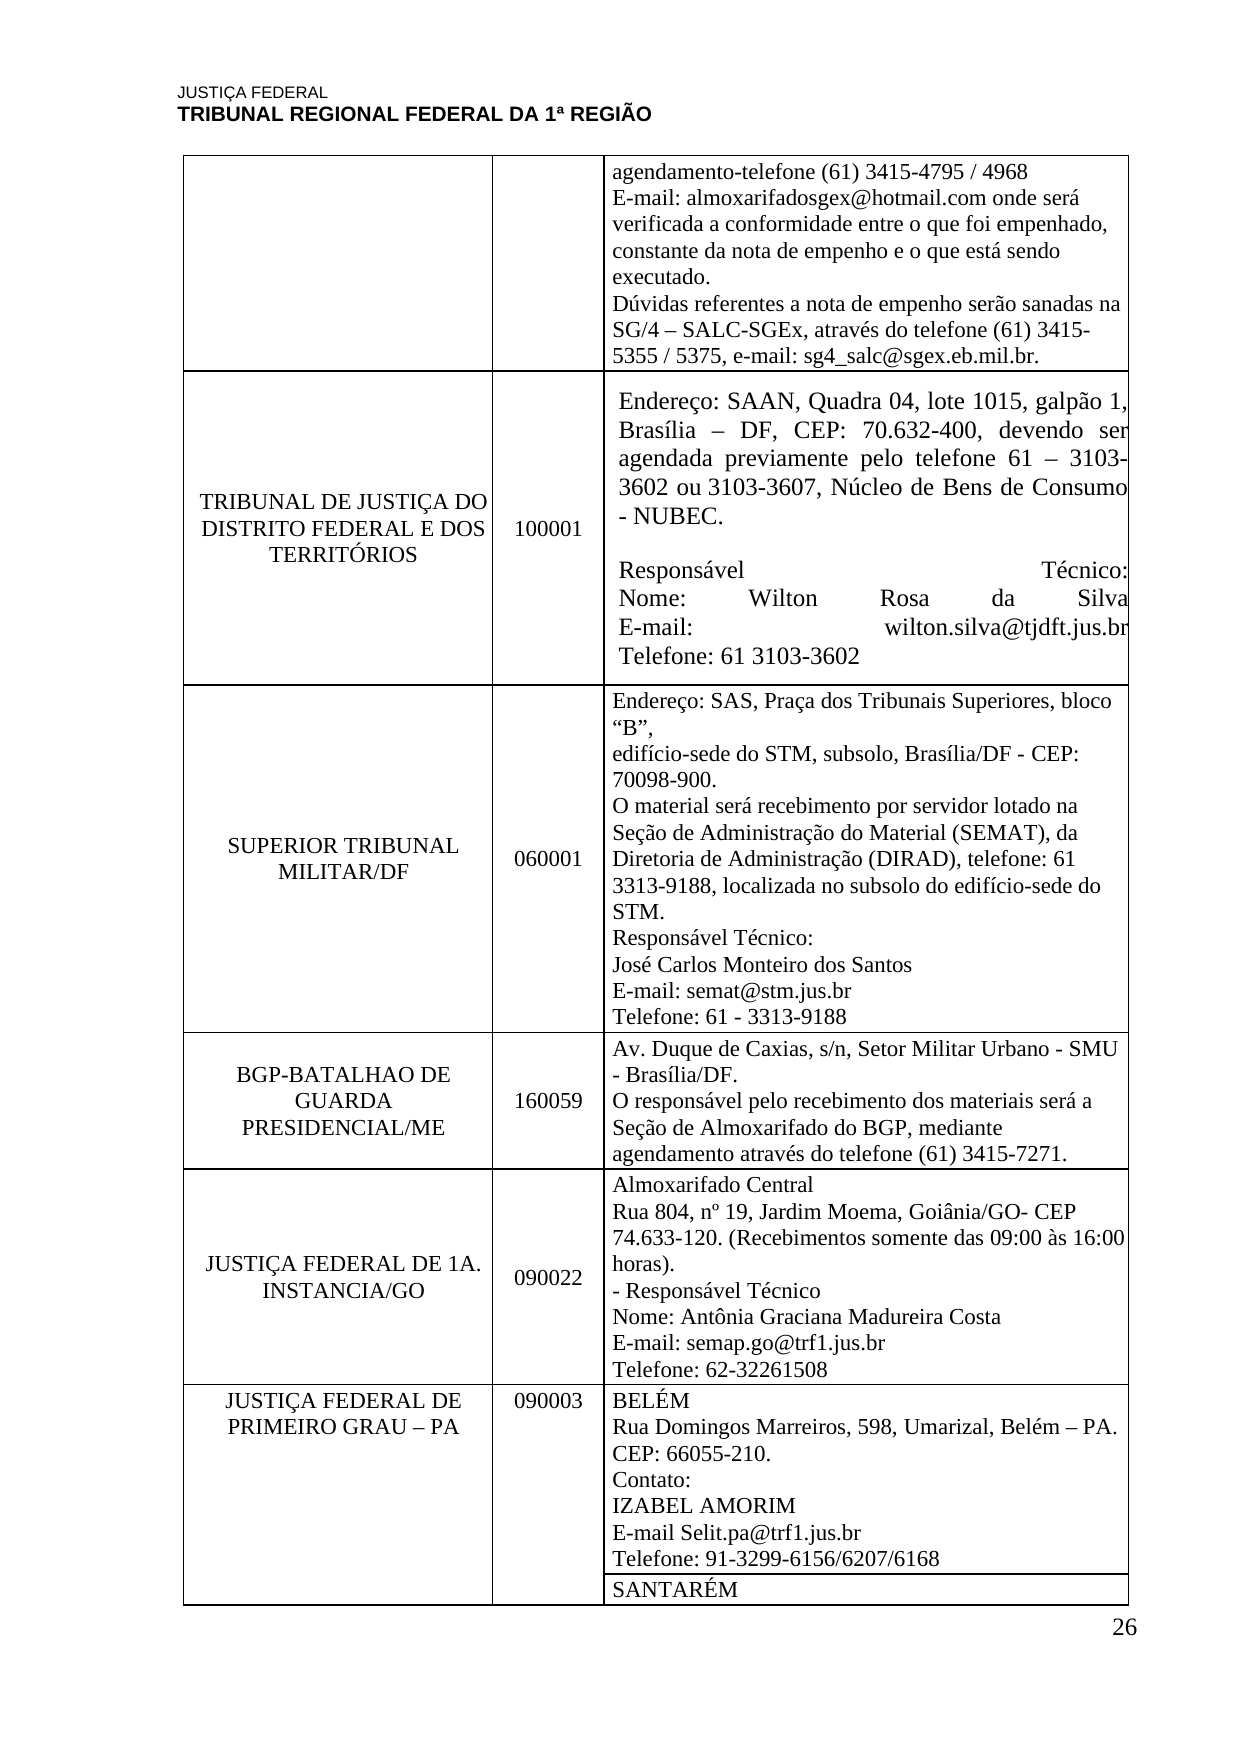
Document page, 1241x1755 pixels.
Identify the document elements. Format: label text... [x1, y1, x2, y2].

table_cell SANTARÉM [605, 1575, 1128, 1604]
table_cell [184, 156, 492, 370]
table_cell TRIBUNAL DE JUSTIÇA DO DISTRITO FEDERAL E DOS TERRITÓRIOS [184, 372, 492, 684]
table_cell BELÉM Rua Domingos Marreiros, 598, Umarizal, Belém – PA. CEP: 66055-210. Contato: IZABEL AMORIM E-mail Selit.pa@trf1.jus.br Telefone: 91-3299-6156/6207/6168 [605, 1385, 1128, 1573]
table_cell JUSTIÇA FEDERAL DE 1A. INSTANCIA/GO [184, 1170, 492, 1384]
table_cell 100001 [493, 372, 603, 578]
table_cell agendamento-telefone (61) 3415-4795 / 4968 E-mail: almoxarifadosgex@hotmail.com onde será verificada a conformidade entre o que foi empenhado, constante da nota de empenho e o que está sendo executado. Dúvidas referentes a nota de empenho serão sanadas na SG/4 – SALC-SGEx, através do telefone (61) 3415-5355 / 5375, e-mail: sg4_salc@sgex.eb.mil.br. [605, 156, 1128, 370]
table_cell 090003 [493, 1385, 603, 1604]
table_cell Endereço: SAAN, Quadra 04, lote 1015, galpão 1, Brasília – DF, CEP: 70.632-400, devendo ser agendada previamente pelo telefone 61 – 3103-3602 ou 3103-3607, Núcleo de Bens de Consumo - NUBEC. Responsável Técnico: Nome: Wilton Rosa da Silva E-mail: wilton.silva@tjdft.jus.br Telefone: 61 3103-3602 [605, 372, 1128, 684]
table_cell Endereço: SAS, Praça dos Tribunais Superiores, bloco “B”, edifício-sede do STM, subsolo, Brasília/DF - CEP: 70098-900. O material será recebimento por servidor lotado na Seção de Administração do Material (SEMAT), da Diretoria de Administração (DIRAD), telefone: 61 3313-9188, localizada no subsolo do edifício-sede do STM. Responsável Técnico: José Carlos Monteiro dos Santos E-mail: semat@stm.jus.br Telefone: 61 - 3313-9188 [985, 686, 1128, 1031]
table_cell BGP-BATALHAO DE GUARDA PRESIDENCIAL/ME [184, 1033, 308, 1168]
table_cell Almoxarifado Central Rua 804, nº 19, Jardim Moema, Goiânia/GO- CEP 74.633-120. (Recebimentos somente das 09:00 às 16:00 horas). - Responsável Técnico Nome: Antônia Graciana Madureira Costa E-mail: semap.go@trf1.jus.br Telefone: 62-32261508 [605, 1170, 1128, 1384]
table_cell Av. Duque de Caxias, s/n, Setor Militar Urbano - SMU - Brasília/DF. O responsável pelo recebimento dos materiais será a Seção de Almoxarifado do BGP, mediante agendamento através do telefone (61) 3415-7271. [985, 1033, 1128, 1168]
table_cell JUSTIÇA FEDERAL DE PRIMEIRO GRAU – PA [184, 1385, 492, 1604]
table_cell SUPERIOR TRIBUNAL MILITAR/DF [184, 686, 308, 1031]
table_cell 090022 [493, 1355, 603, 1384]
table_cell [493, 156, 603, 370]
